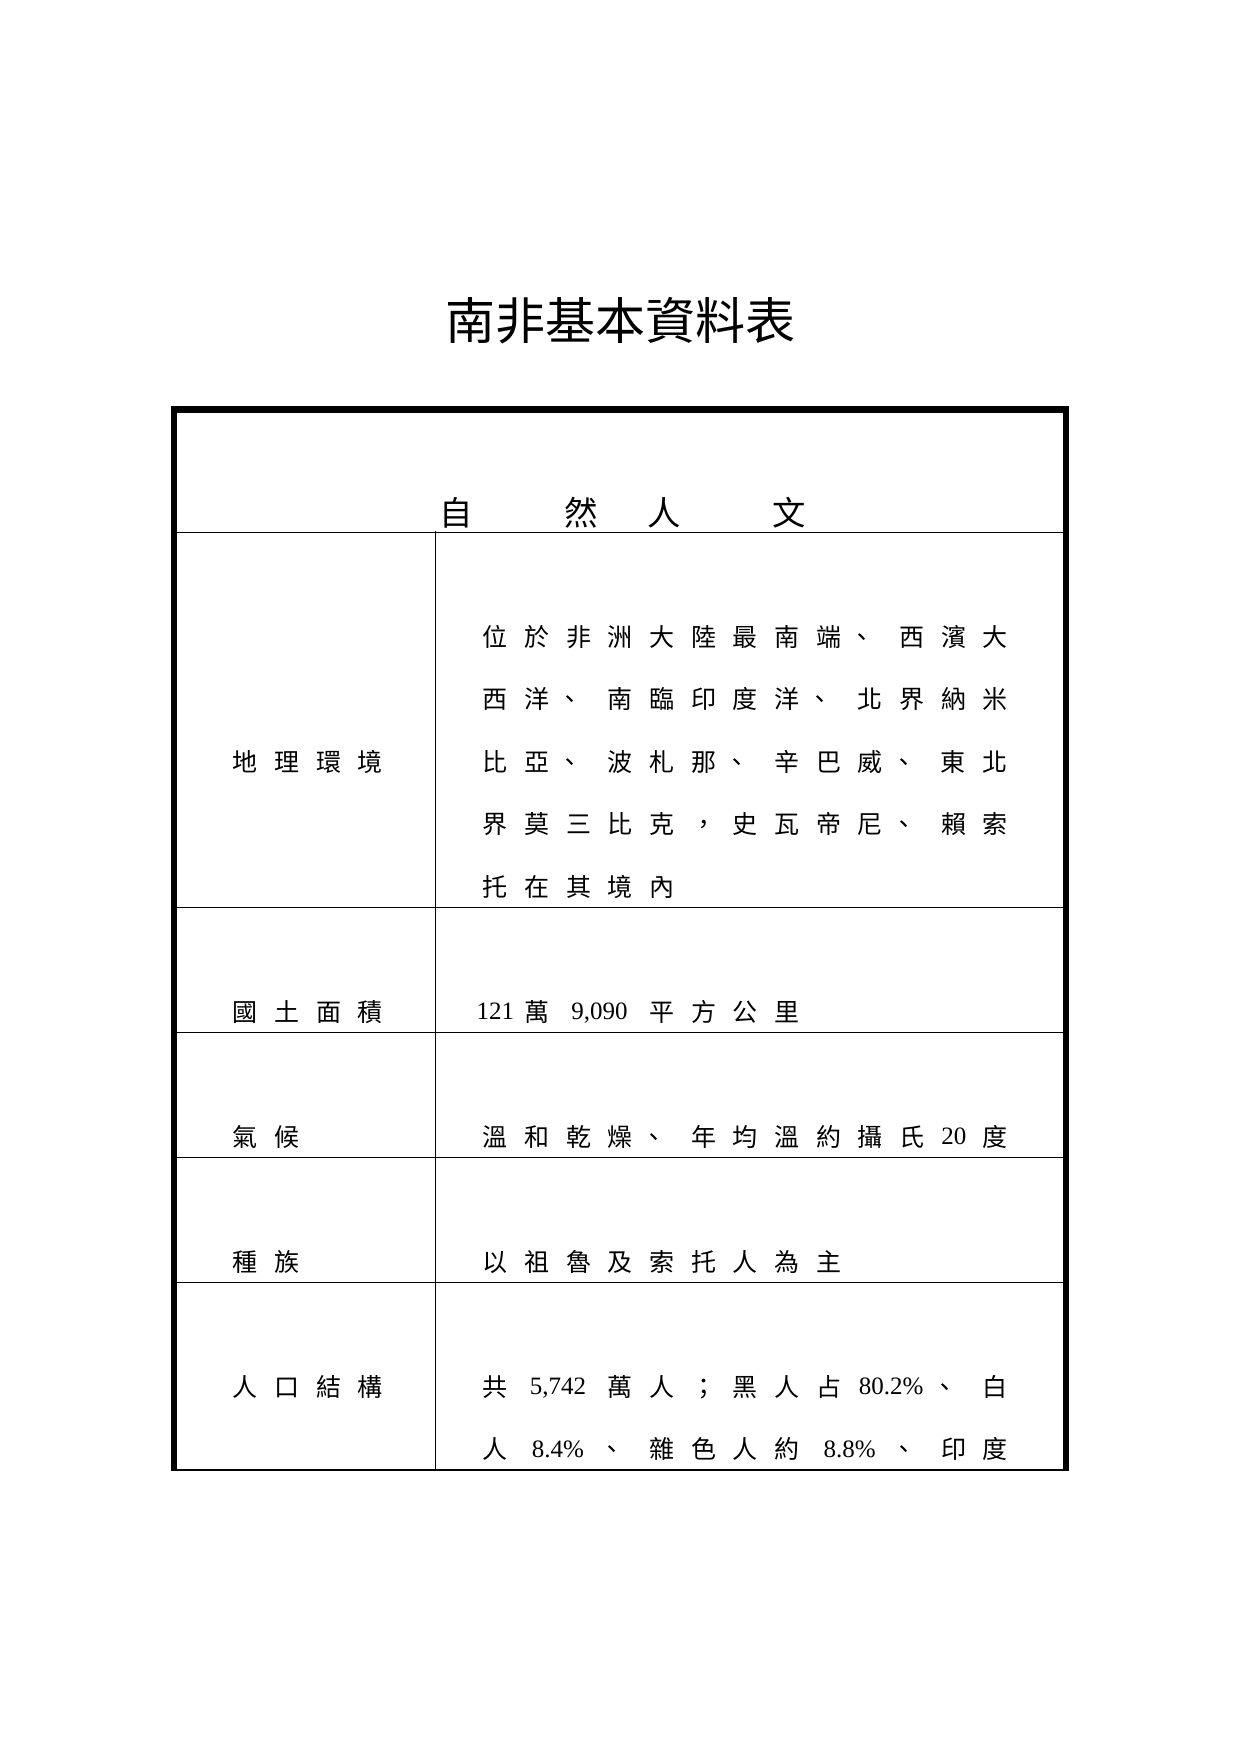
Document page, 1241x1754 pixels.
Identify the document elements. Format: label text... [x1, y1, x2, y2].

text 南非基本資料表 [183, 281, 1058, 354]
table_cell 位於非洲大陸最南端、西濱大西洋、南臨印度洋、北界納米比亞、波札那、辛巴威、東北界莫三比克，史瓦帝尼、賴索托在其境內 [436, 533, 1063, 906]
table_cell 地理環境 [177, 533, 435, 906]
table_cell 氣候 [177, 1033, 435, 1156]
table_cell 種族 [177, 1158, 435, 1281]
table_cell 國土面積 [177, 908, 435, 1031]
table_cell 共5,742萬人；黑人占80.2%、白人8.4%、雜色人約8.8%、印度 [436, 1283, 1063, 1469]
table_cell 121萬9,090平方公里 [436, 908, 1063, 1031]
table_cell 以祖魯及索托人為主 [436, 1158, 1063, 1281]
table_header 自 然 人 文 [177, 413, 1063, 531]
table_cell 溫和乾燥、年均溫約攝氏20度 [436, 1033, 1063, 1156]
table_cell 人口結構 [177, 1283, 435, 1469]
